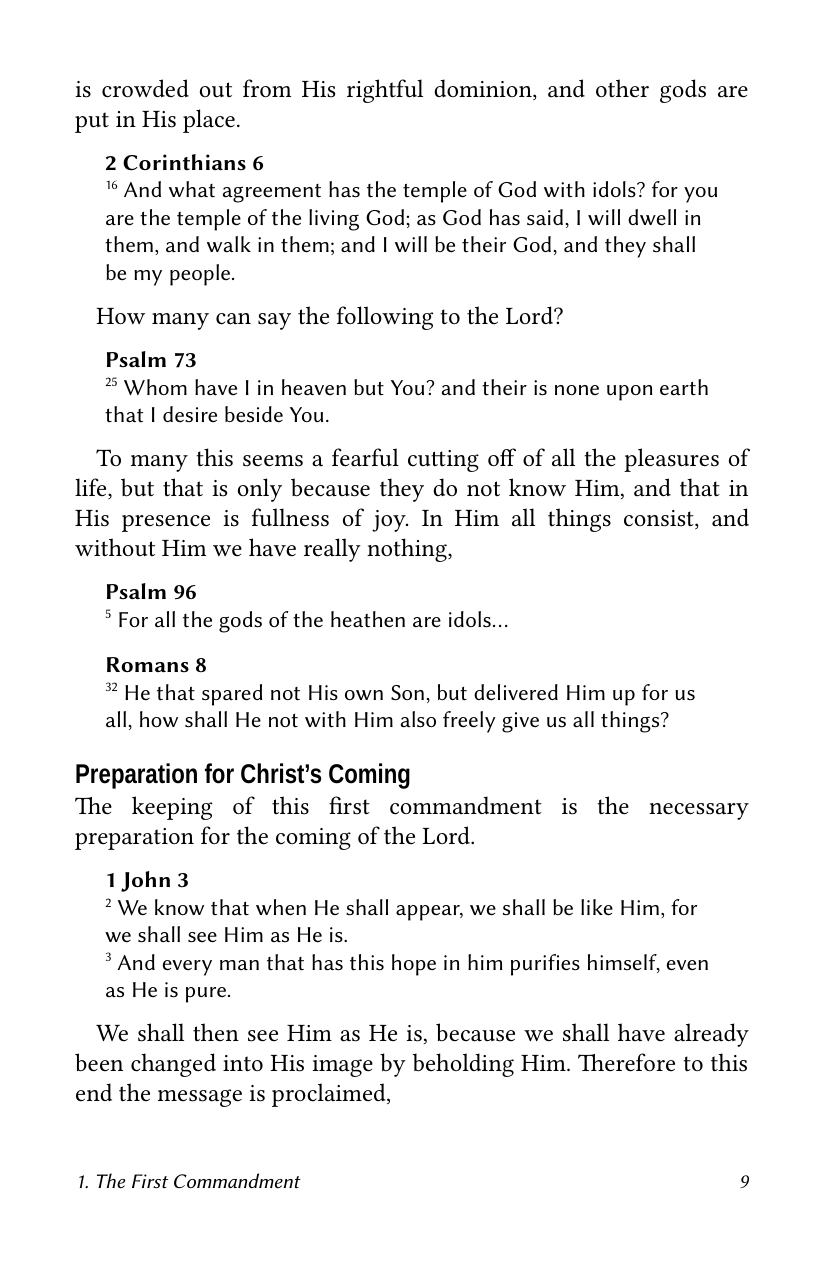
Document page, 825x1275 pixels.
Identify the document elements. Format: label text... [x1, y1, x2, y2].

text 3 And every man that has this hope in him purifies himself, even as He is pure. [105, 949, 720, 1003]
text 5 For all the gods of the heathen are idols... [105, 606, 720, 633]
text is crowded out from His rightful dominion, and other gods are put in His place. [75, 75, 750, 133]
text To many this seems a fearful cutting off of all the pleasures of life, but that is only because they do not know Him, and that in His presence is fullness of joy. In Him all things consist, and without Him we have really nothing, [75, 444, 750, 562]
text 16 And what agreement has the temple of God with idols? for you are the temple of the living God; as God has said, I will dwell in them, and walk in them; and I will be their God, and they shall be my people. [105, 177, 720, 286]
text 2 We know that when He shall appear, we shall be like Him, for we shall see Him as He is. [105, 894, 720, 948]
subtitle Preparation for Christ’s Coming [75, 758, 750, 789]
text Romans 8 [105, 652, 750, 678]
text 25 Whom have I in heaven but You? and their is none upon earth that I desire beside You. [105, 374, 720, 428]
text Psalm 96 [105, 579, 750, 605]
text How many can say the following to the Lord? [75, 302, 750, 331]
text 32 He that spared not His own Son, but delivered Him up for us all, how shall He not with Him also freely give us all things? [105, 679, 720, 733]
text 2 Corinthians 6 [105, 150, 750, 176]
text The keeping of this first commandment is the necessary preparation for the coming of the Lord. [75, 792, 750, 851]
text 1 John 3 [105, 867, 750, 893]
text We shall then see Him as He is, because we shall have already been changed into His image by beholding Him. Therefore to this end the message is proclaimed, [75, 1019, 750, 1107]
text Psalm 73 [105, 347, 750, 373]
